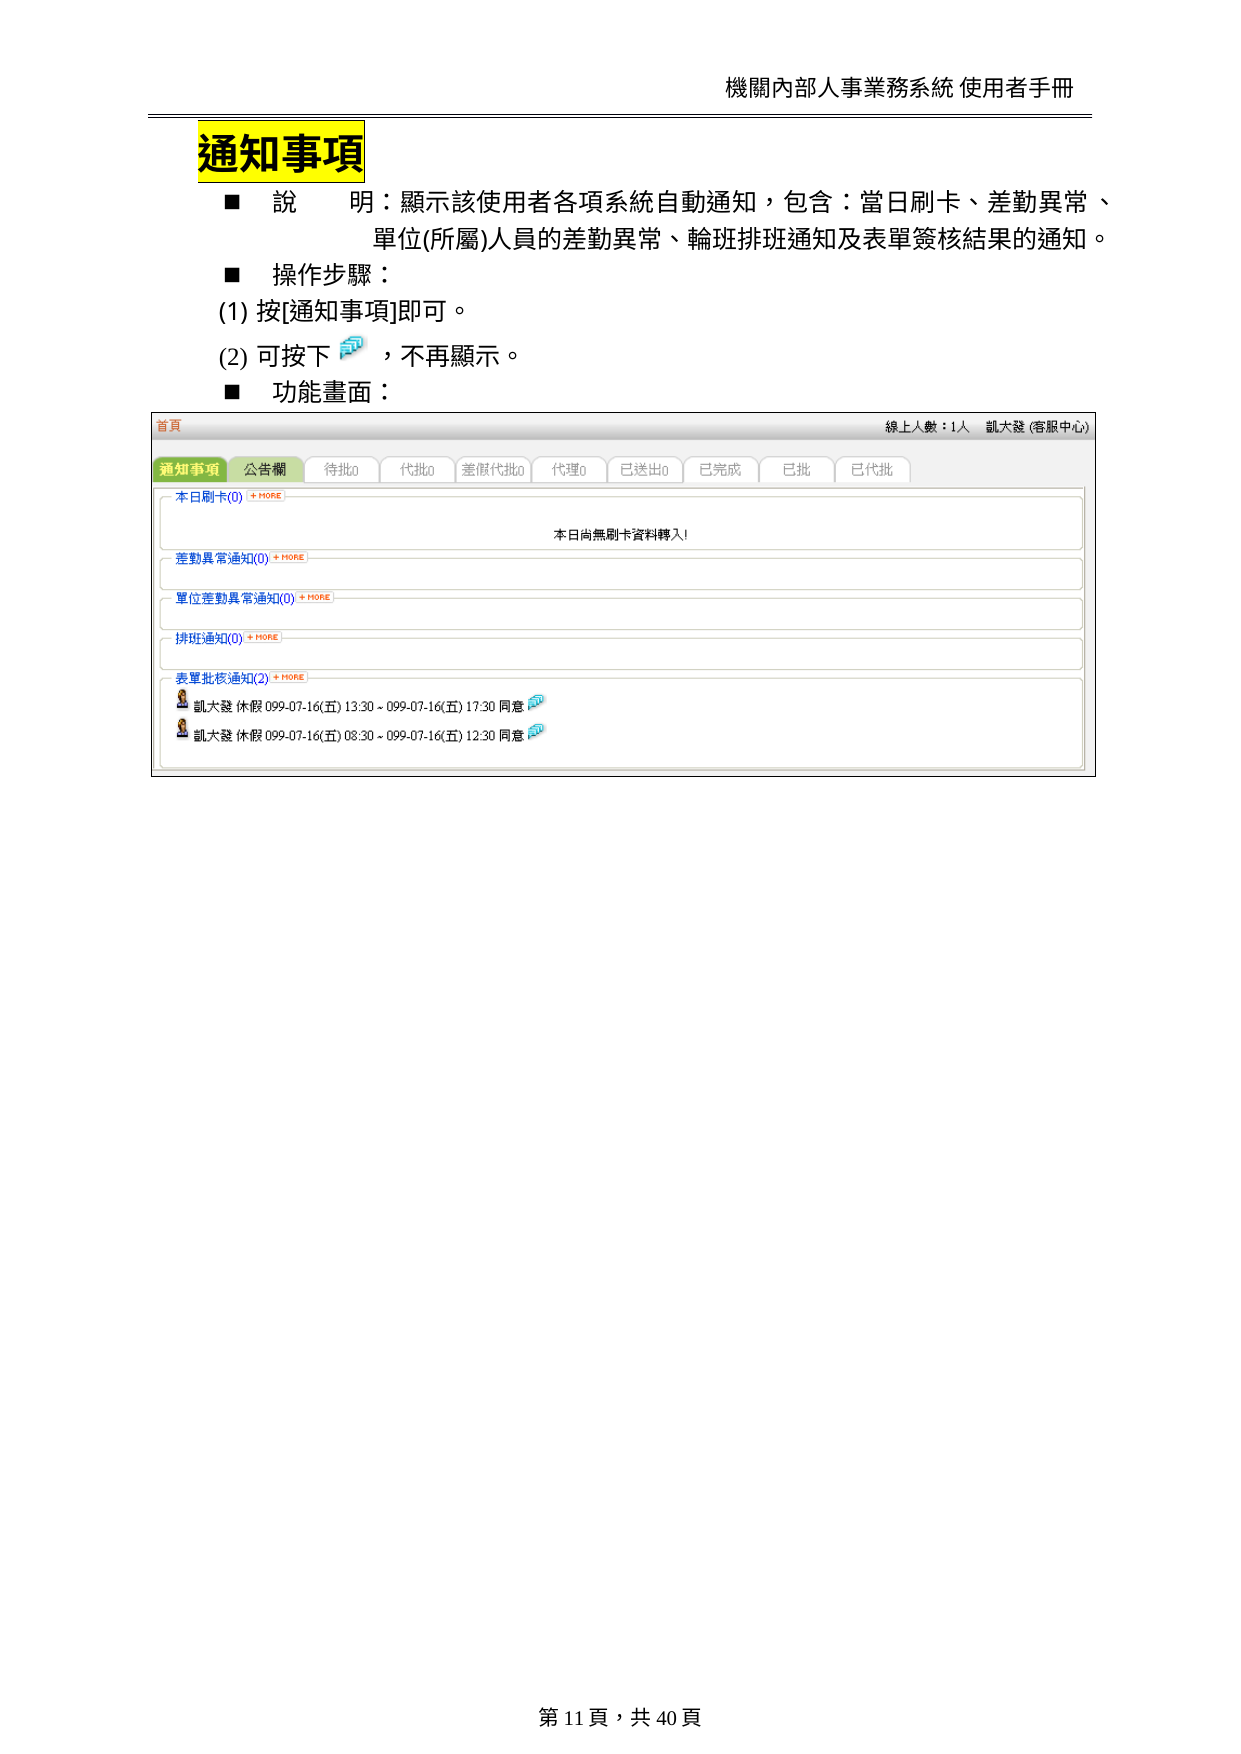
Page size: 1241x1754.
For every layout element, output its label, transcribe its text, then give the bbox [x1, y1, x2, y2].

list 可按下，不再顯示。 [218, 328, 1092, 373]
subtitle [365, 120, 1092, 183]
picture [152, 413, 1095, 776]
subtitle 通知事項 [148, 120, 364, 183]
list 操作步驟： [223, 255, 1092, 292]
list 按[通知事項]即可。 [218, 292, 1092, 328]
list 說 明：顯示該使用者各項系統自動通知，包含：當日刷卡、差勤異常、單位(所屬)人員的差勤異常、輪班排班通知及表單簽核結果的通知。 [223, 183, 1092, 255]
list 功能畫面： [223, 373, 1092, 409]
picture [334, 327, 376, 366]
